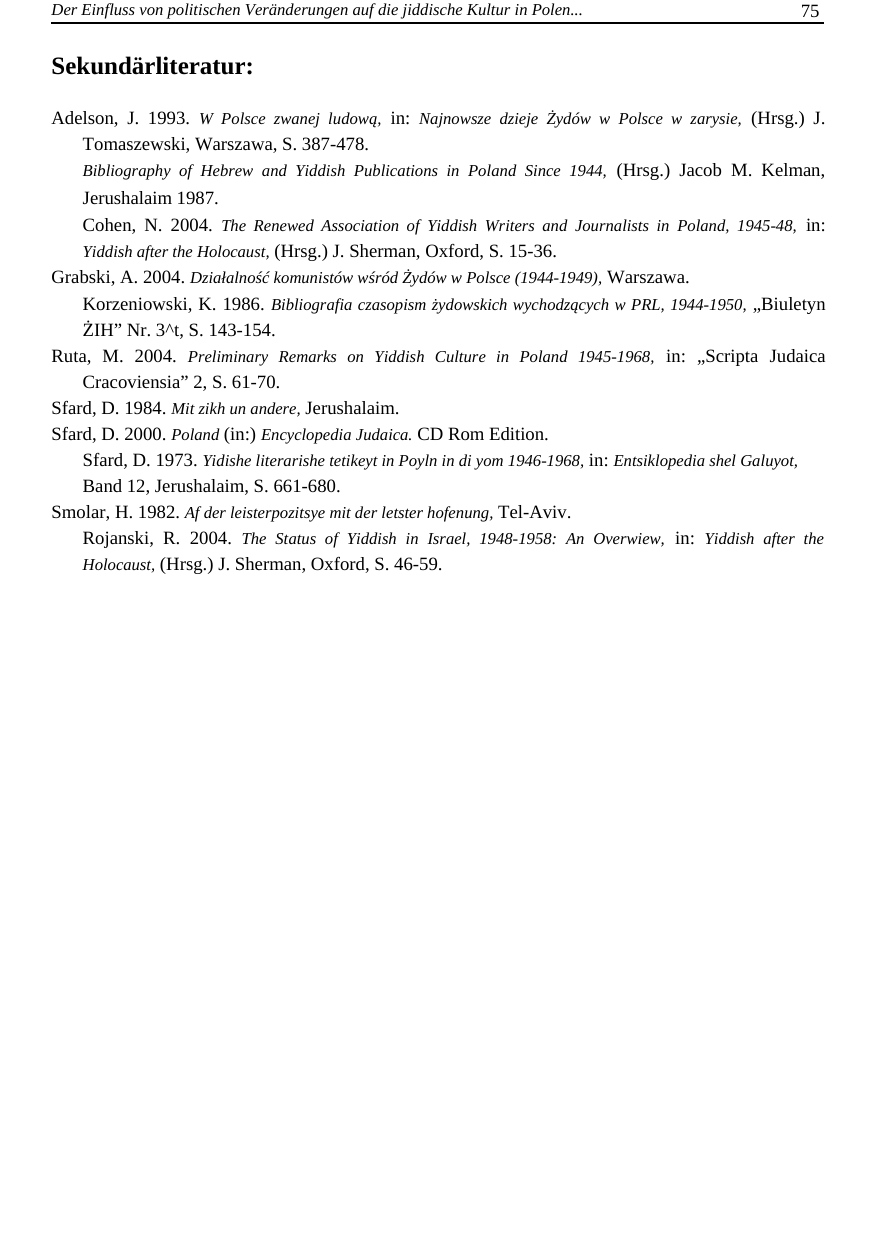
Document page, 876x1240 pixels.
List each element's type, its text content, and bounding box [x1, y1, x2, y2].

text Bibliography of Hebrew and Yiddish Publications in Poland Since 1944, (Hrsg.) Jacob M. Kelman, Jerushalaim 1987. [82, 159, 826, 208]
text Rojanski, R. 2004. The Status of Yiddish in Israel, 1948-1958: An Overwiew, in: Yiddish after the Holocaust, (Hrsg.) J. Sherman, Oxford, S. 46-59. [82, 527, 826, 574]
text Ruta, M. 2004. Preliminary Remarks on Yiddish Culture in Poland 1945-1968, in: „Scripta Judaica Cracoviensia” 2, S. 61-70. [51, 344, 826, 392]
text Sfard, D. 2000. Poland (in:) Encyclopedia Judaica. CD Rom Edition. [51, 423, 826, 444]
text 75 [801, 0, 823, 22]
text Smolar, H. 1982. Af der leisterpozitsye mit der letster hofenung, Tel-Aviv. [51, 501, 826, 522]
text Grabski, A. 2004. Działalność komunistów wśród Żydów w Polsce (1944-1949), Warszawa. [51, 266, 826, 288]
text Korzeniowski, K. 1986. Bibliografia czasopism żydowskich wychodzących w PRL, 1944-1950, „Biuletyn ŻIH” Nr. 3^t, S. 143-154. [82, 292, 826, 340]
text Sfard, D. 1984. Mit zikh un andere, Jerushalaim. [51, 397, 826, 418]
text Cohen, N. 2004. The Renewed Association of Yiddish Writers and Journalists in Poland, 1945-48, in: Yiddish after the Holocaust, (Hrsg.) J. Sherman, Oxford, S. 15-36. [82, 214, 826, 262]
subtitle Sekundärliteratur: [51, 51, 826, 80]
text Adelson, J. 1993. W Polsce zwanej ludową, in: Najnowsze dzieje Żydów w Polsce w zarysie, (Hrsg.) J. Tomaszewski, Warszawa, S. 387-478. [51, 107, 826, 155]
text Der Einfluss von politischen Veränderungen auf die jiddische Kultur in Polen... [51, 0, 587, 19]
text Sfard, D. 1973. Yidishe literarishe tetikeyt in Poyln in di yom 1946-1968, in: Entsiklopedia shel Galuyot, Band 12, Jerushalaim, S. 661-680. [82, 449, 826, 496]
